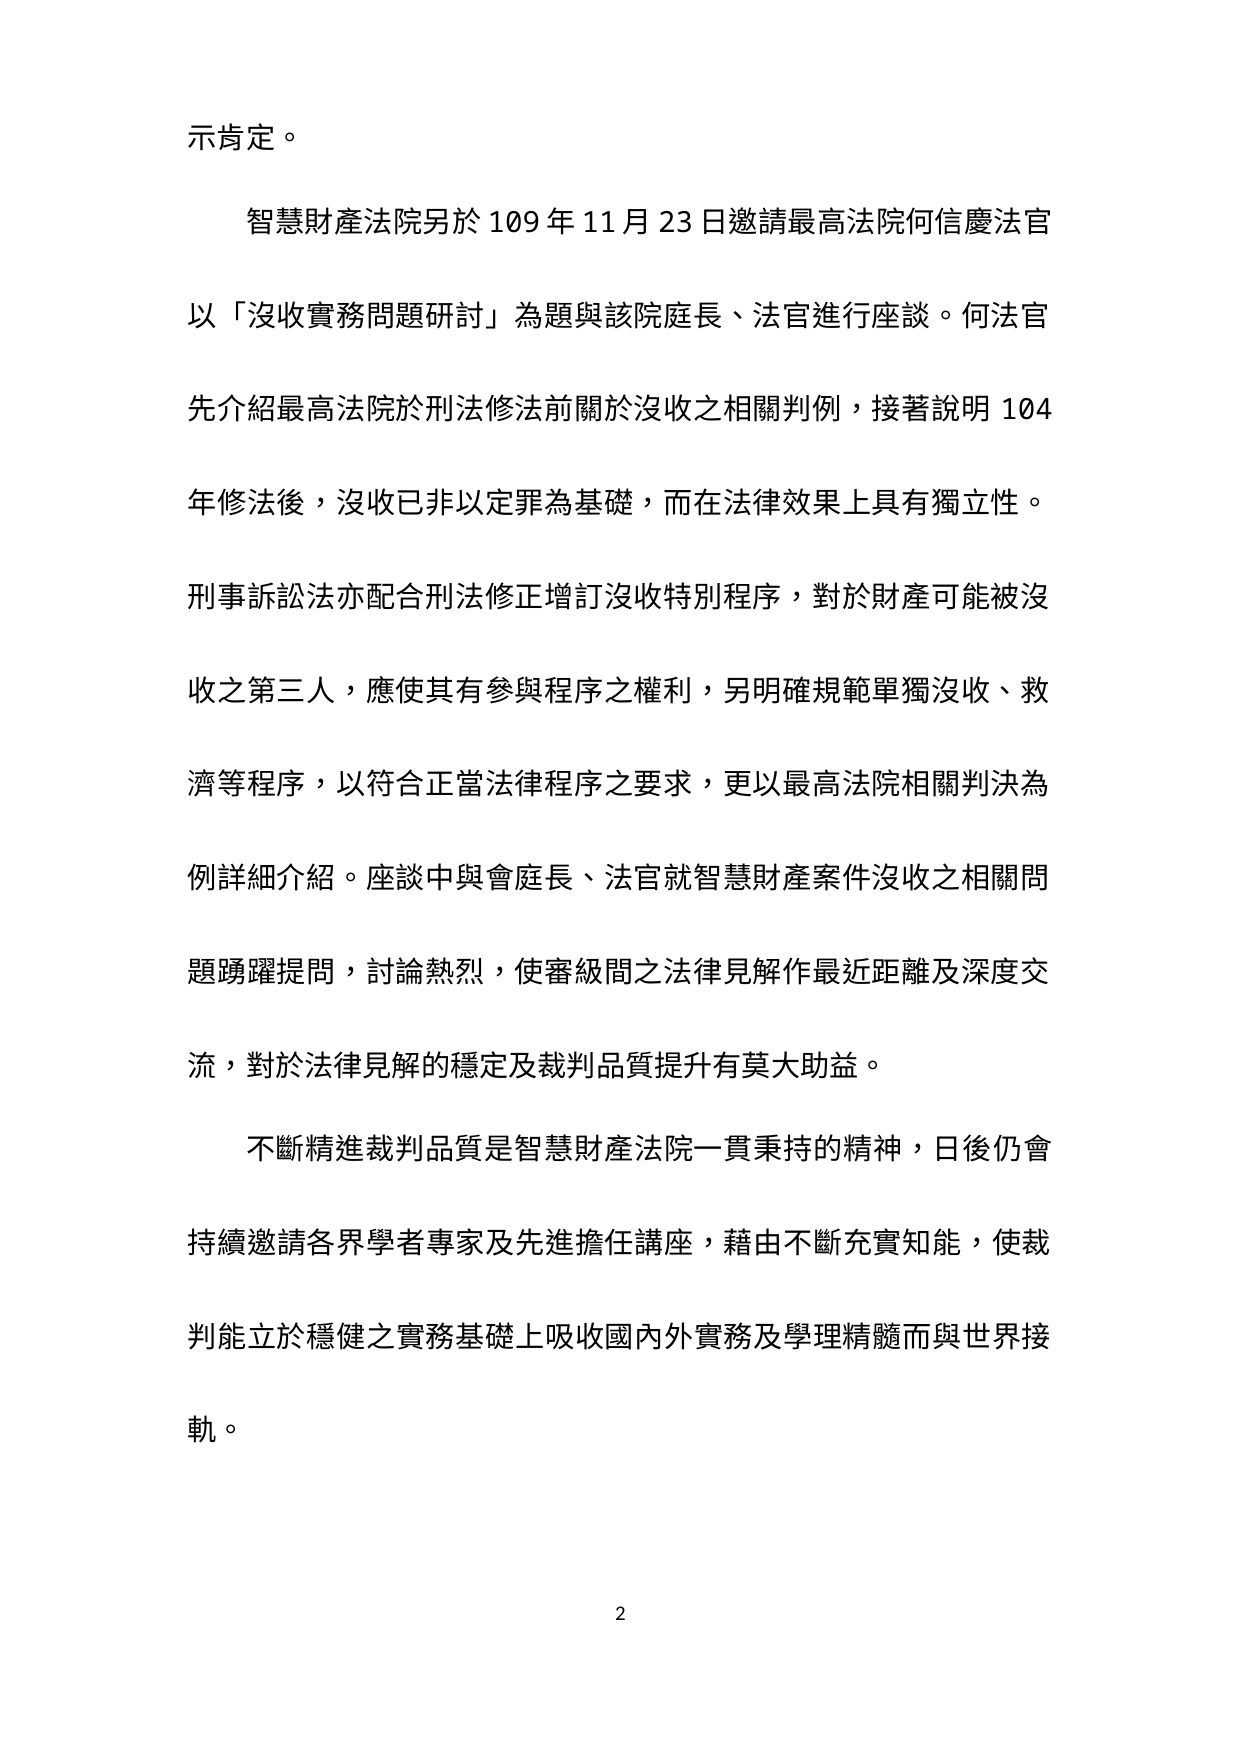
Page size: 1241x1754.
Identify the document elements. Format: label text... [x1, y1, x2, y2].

text 示肯定。 [187, 94, 1053, 157]
text 智慧財產法院另於109年11月23日邀請最高法院何信慶法官以「沒收實務問題研討」為題與該院庭長、法官進行座談。何法官先介紹最高法院於刑法修法前關於沒收之相關判例，接著說明104年修法後，沒收已非以定罪為基礎，而在法律效果上具有獨立性。刑事訴訟法亦配合刑法修正增訂沒收特別程序，對於財產可能被沒收之第三人，應使其有參與程序之權利，另明確規範單獨沒收、救濟等程序，以符合正當法律程序之要求，更以最高法院相關判決為例詳細介紹。座談中與會庭長、法官就智慧財產案件沒收之相關問題踴躍提問，討論熱烈，使審級間之法律見解作最近距離及深度交流，對於法律見解的穩定及裁判品質提升有莫大助益。 [187, 178, 1053, 1084]
text 不斷精進裁判品質是智慧財產法院一貫秉持的精神，日後仍會持續邀請各界學者專家及先進擔任講座，藉由不斷充實知能，使裁判能立於穩健之實務基礎上吸收國內外實務及學理精髓而與世界接軌。 [187, 1105, 1053, 1449]
